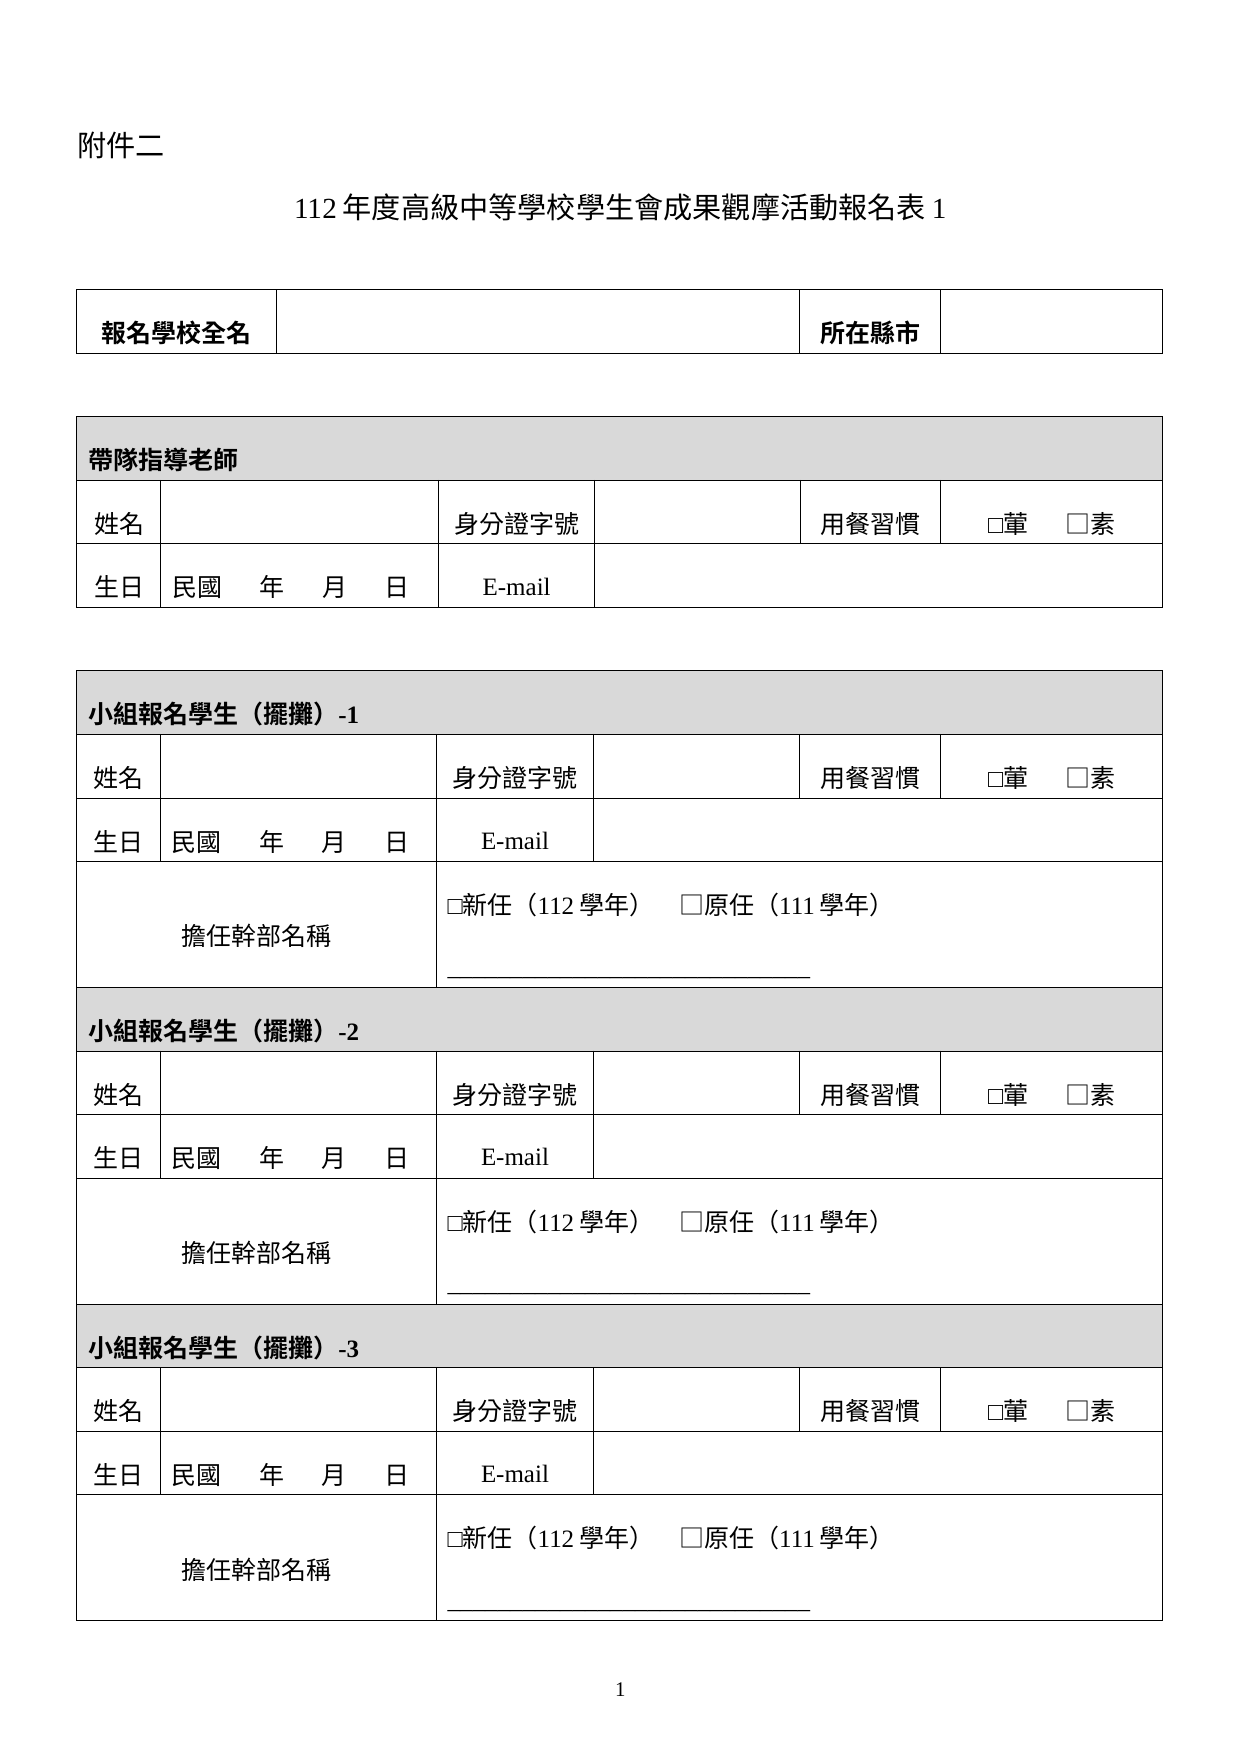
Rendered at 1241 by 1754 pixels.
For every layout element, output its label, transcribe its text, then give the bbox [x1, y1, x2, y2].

table_cell [161, 481, 438, 543]
table_header [277, 290, 799, 353]
table_cell 姓名 [77, 1368, 160, 1431]
table_cell 用餐習慣 [800, 1052, 940, 1114]
table_cell □新任（112學年） □原任（111學年） _____________________________ [437, 862, 1162, 987]
table_cell 民國 年 月 日 [161, 1115, 436, 1178]
table_header 報名學校全名 [77, 290, 276, 353]
table_cell [161, 1052, 436, 1114]
table_header 所在縣市 [800, 290, 940, 353]
table_cell E-mail [439, 544, 594, 607]
table_cell [594, 1115, 1162, 1178]
table_cell □葷 □素 [941, 481, 1162, 543]
table_cell 生日 [77, 544, 160, 607]
table_cell 用餐習慣 [800, 1368, 940, 1431]
table_cell 民國 年 月 日 [161, 799, 436, 861]
table_cell 姓名 [77, 735, 160, 797]
table_cell 擔任幹部名稱 [77, 1495, 436, 1620]
table_cell 身分證字號 [437, 1368, 593, 1431]
table_cell E-mail [437, 1115, 593, 1178]
table_cell 姓名 [77, 1052, 160, 1114]
table_cell 擔任幹部名稱 [77, 1179, 436, 1304]
table_header [941, 290, 1162, 353]
table_cell 生日 [77, 1432, 160, 1494]
table_cell E-mail [437, 799, 593, 861]
table_cell 生日 [77, 1115, 160, 1178]
table_cell [594, 1368, 799, 1431]
table_cell □葷 □素 [941, 735, 1162, 797]
table_cell E-mail [437, 1432, 593, 1494]
table_cell 小組報名學生（擺攤）-3 [77, 1305, 1162, 1367]
table_cell □新任（112學年） □原任（111學年） _____________________________ [437, 1495, 1162, 1620]
table_cell 用餐習慣 [800, 735, 940, 797]
table_cell [594, 1432, 1162, 1494]
table_cell [161, 735, 436, 797]
table_cell □新任（112學年） □原任（111學年） _____________________________ [437, 1179, 1162, 1304]
text 附件二 [77, 102, 1163, 164]
text 112年度高級中等學校學生會成果觀摩活動報名表1 [77, 164, 1163, 227]
table_header 小組報名學生（擺攤）-1 [77, 671, 1162, 734]
table_cell [594, 735, 799, 797]
table_cell [595, 544, 1162, 607]
table_cell 身分證字號 [437, 1052, 593, 1114]
table_cell 用餐習慣 [801, 481, 940, 543]
table_cell □葷 □素 [941, 1368, 1162, 1431]
table_cell 姓名 [77, 481, 160, 543]
table_cell [594, 1052, 799, 1114]
table_header 帶隊指導老師 [77, 417, 1162, 480]
table_cell [594, 799, 1162, 861]
table_cell 身分證字號 [437, 735, 593, 797]
table_cell 身分證字號 [439, 481, 594, 543]
table_cell 小組報名學生（擺攤）-2 [77, 988, 1162, 1051]
table_cell □葷 □素 [941, 1052, 1162, 1114]
table_cell 民國 年 月 日 [161, 544, 438, 607]
table_cell [595, 481, 800, 543]
table_cell 生日 [77, 799, 160, 861]
table_cell 民國 年 月 日 [161, 1432, 436, 1494]
table_cell 擔任幹部名稱 [77, 862, 436, 987]
table_cell [161, 1368, 436, 1431]
